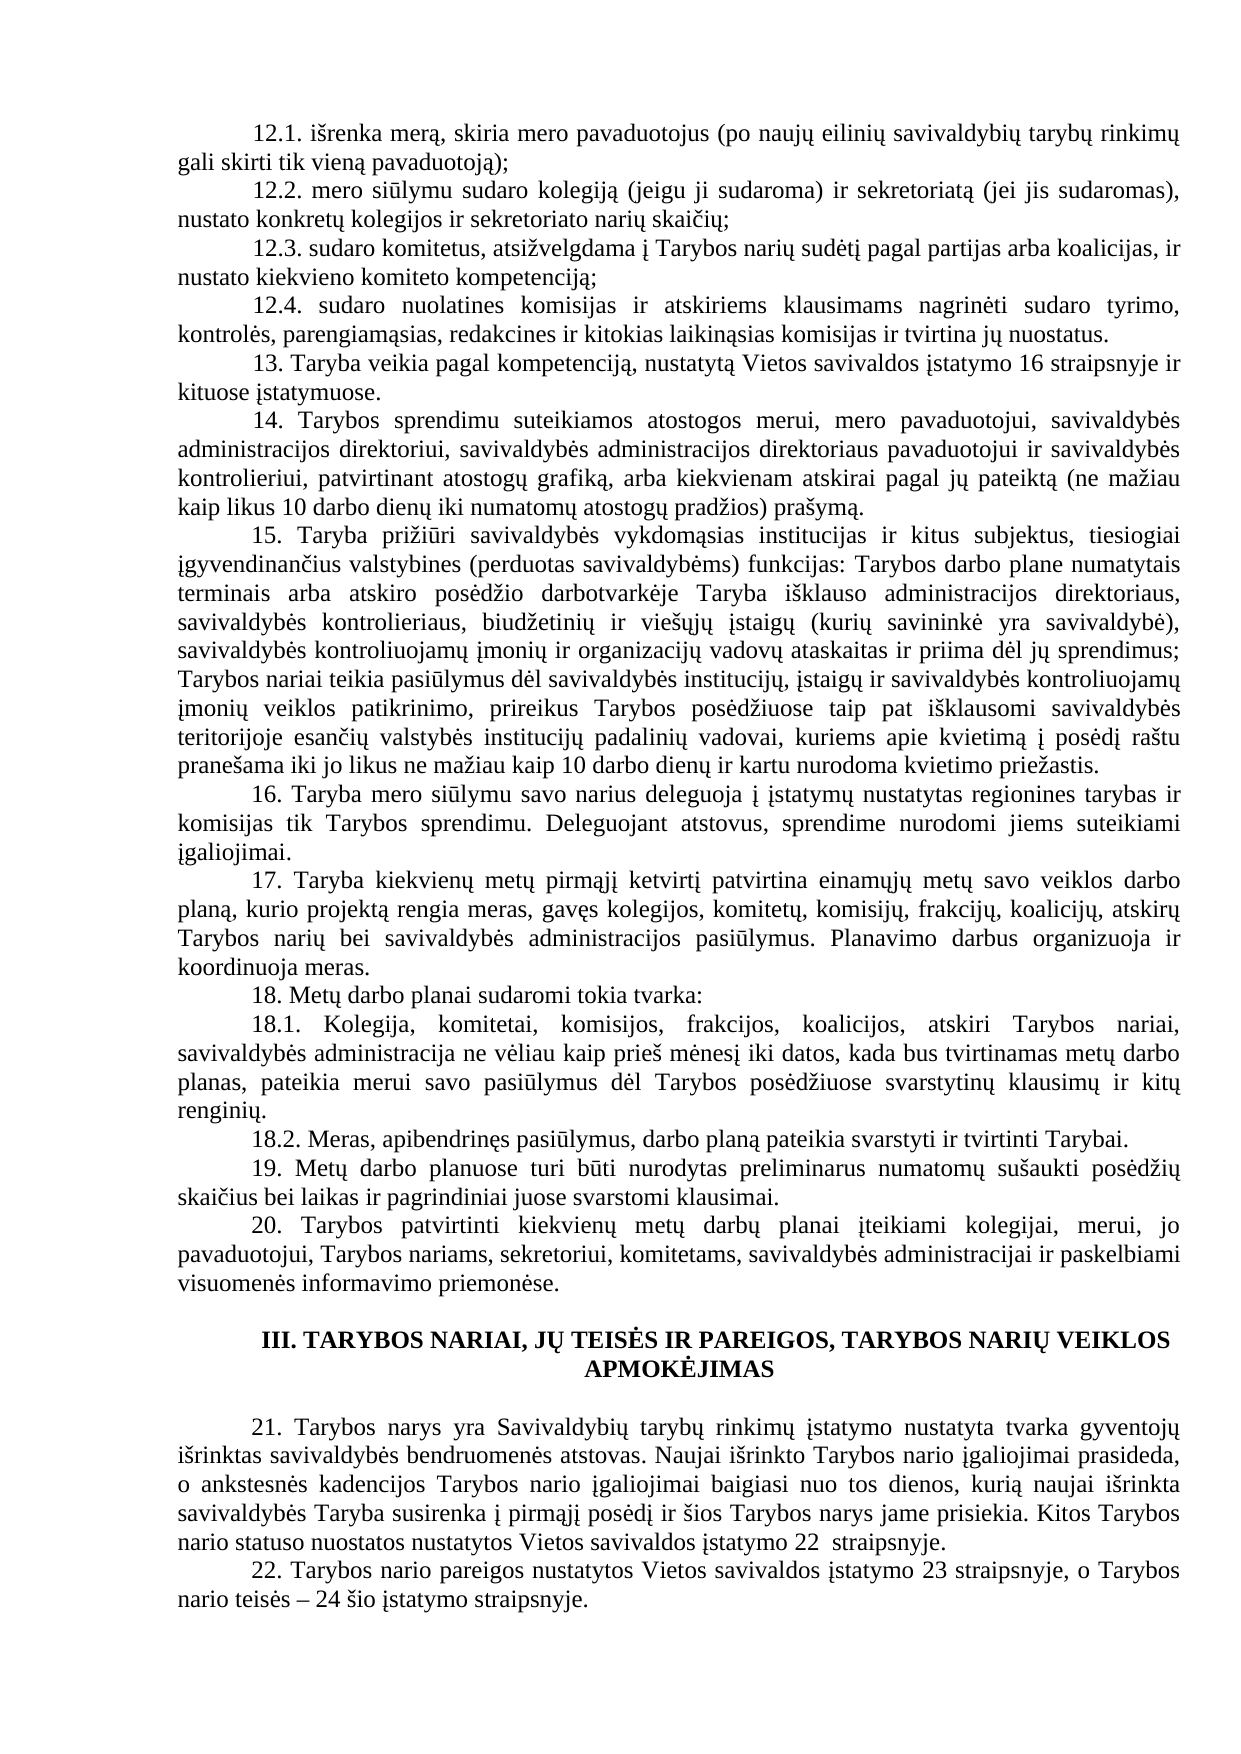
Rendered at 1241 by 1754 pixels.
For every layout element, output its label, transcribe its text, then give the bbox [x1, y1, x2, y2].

text 18.1. Kolegija, komitetai, komisijos, frakcijos, koalicijos, atskiri Tarybos nariai, savivaldybės administracija ne vėliau kaip prieš mėnesį iki datos, kada bus tvirtinamas metų darbo planas, pateikia merui savo pasiūlymus dėl Tarybos posėdžiuose svarstytinų klausimų ir kitų renginių. [177, 1009, 1181, 1124]
text 13. Taryba veikia pagal kompetenciją, nustatytą Vietos savivaldos įstatymo 16 straipsnyje ir kituose įstatymuose. [177, 348, 1181, 406]
text 18. Metų darbo planai sudaromi tokia tvarka: [177, 981, 1181, 1009]
text 17. Taryba kiekvienų metų pirmąjį ketvirtį patvirtina einamųjų metų savo veiklos darbo planą, kurio projektą rengia meras, gavęs kolegijos, komitetų, komisijų, frakcijų, koalicijų, atskirų Tarybos narių bei savivaldybės administracijos pasiūlymus. Planavimo darbus organizuoja ir koordinuoja meras. [177, 866, 1181, 981]
text 14. Tarybos sprendimu suteikiamos atostogos merui, mero pavaduotojui, savivaldybės administracijos direktoriui, savivaldybės administracijos direktoriaus pavaduotojui ir savivaldybės kontrolieriui, patvirtinant atostogų grafiką, arba kiekvienam atskirai pagal jų pateiktą (ne mažiau kaip likus 10 darbo dienų iki numatomų atostogų pradžios) prašymą. [177, 406, 1181, 521]
text 15. Taryba prižiūri savivaldybės vykdomąsias institucijas ir kitus subjektus, tiesiogiai įgyvendinančius valstybines (perduotas savivaldybėms) funkcijas: Tarybos darbo plane numatytais terminais arba atskiro posėdžio darbotvarkėje Taryba išklauso administracijos direktoriaus, savivaldybės kontrolieriaus, biudžetinių ir viešųjų įstaigų (kurių savininkė yra savivaldybė), savivaldybės kontroliuojamų įmonių ir organizacijų vadovų ataskaitas ir priima dėl jų sprendimus; Tarybos nariai teikia pasiūlymus dėl savivaldybės institucijų, įstaigų ir savivaldybės kontroliuojamų įmonių veiklos patikrinimo, prireikus Tarybos posėdžiuose taip pat išklausomi savivaldybės teritorijoje esančių valstybės institucijų padalinių vadovai, kuriems apie kvietimą į posėdį raštu pranešama iki jo likus ne mažiau kaip 10 darbo dienų ir kartu nurodoma kvietimo priežastis. [177, 521, 1181, 779]
text 12.2. mero siūlymu sudaro kolegiją (jeigu ji sudaroma) ir sekretoriatą (jei jis sudaromas), nustato konkretų kolegijos ir sekretoriato narių skaičių; [177, 176, 1181, 233]
text 20. Tarybos patvirtinti kiekvienų metų darbų planai įteikiami kolegijai, merui, jo pavaduotojui, Tarybos nariams, sekretoriui, komitetams, savivaldybės administracijai ir paskelbiami visuomenės informavimo priemonėse. [177, 1211, 1181, 1297]
text 16. Taryba mero siūlymu savo narius deleguoja į įstatymų nustatytas regionines tarybas ir komisijas tik Tarybos sprendimu. Deleguojant atstovus, sprendime nurodomi jiems suteikiami įgaliojimai. [177, 779, 1181, 866]
text 12.1. išrenka merą, skiria mero pavaduotojus (po naujų eilinių savivaldybių tarybų rinkimų gali skirti tik vieną pavaduotoją); [177, 118, 1181, 176]
text 12.3. sudaro komitetus, atsižvelgdama į Tarybos narių sudėtį pagal partijas arba koalicijas, ir nustato kiekvieno komiteto kompetenciją; [177, 233, 1181, 291]
text 12.4. sudaro nuolatines komisijas ir atskiriems klausimams nagrinėti sudaro tyrimo, kontrolės, parengiamąsias, redakcines ir kitokias laikinąsias komisijas ir tvirtina jų nuostatus. [177, 291, 1181, 348]
text III. TARYBOS NARIAI, JŲ TEISĖS IR PAREIGOS, TARYBOS NARIŲ VEIKLOS APMOKĖJIMAS [177, 1326, 1181, 1383]
text 21. Tarybos narys yra Savivaldybių tarybų rinkimų įstatymo nustatyta tvarka gyventojų išrinktas savivaldybės bendruomenės atstovas. Naujai išrinkto Tarybos nario įgaliojimai prasideda, o ankstesnės kadencijos Tarybos nario įgaliojimai baigiasi nuo tos dienos, kurią naujai išrinkta savivaldybės Taryba susirenka į pirmąjį posėdį ir šios Tarybos narys jame prisiekia. Kitos Tarybos nario statuso nuostatos nustatytos Vietos savivaldos įstatymo 22 straipsnyje. [177, 1412, 1181, 1556]
text 18.2. Meras, apibendrinęs pasiūlymus, darbo planą pateikia svarstyti ir tvirtinti Tarybai. [177, 1124, 1181, 1153]
text 19. Metų darbo planuose turi būti nurodytas preliminarus numatomų sušaukti posėdžių skaičius bei laikas ir pagrindiniai juose svarstomi klausimai. [177, 1153, 1181, 1211]
text 22. Tarybos nario pareigos nustatytos Vietos savivaldos įstatymo 23 straipsnyje, o Tarybos nario teisės – 24 šio įstatymo straipsnyje. [177, 1556, 1181, 1613]
